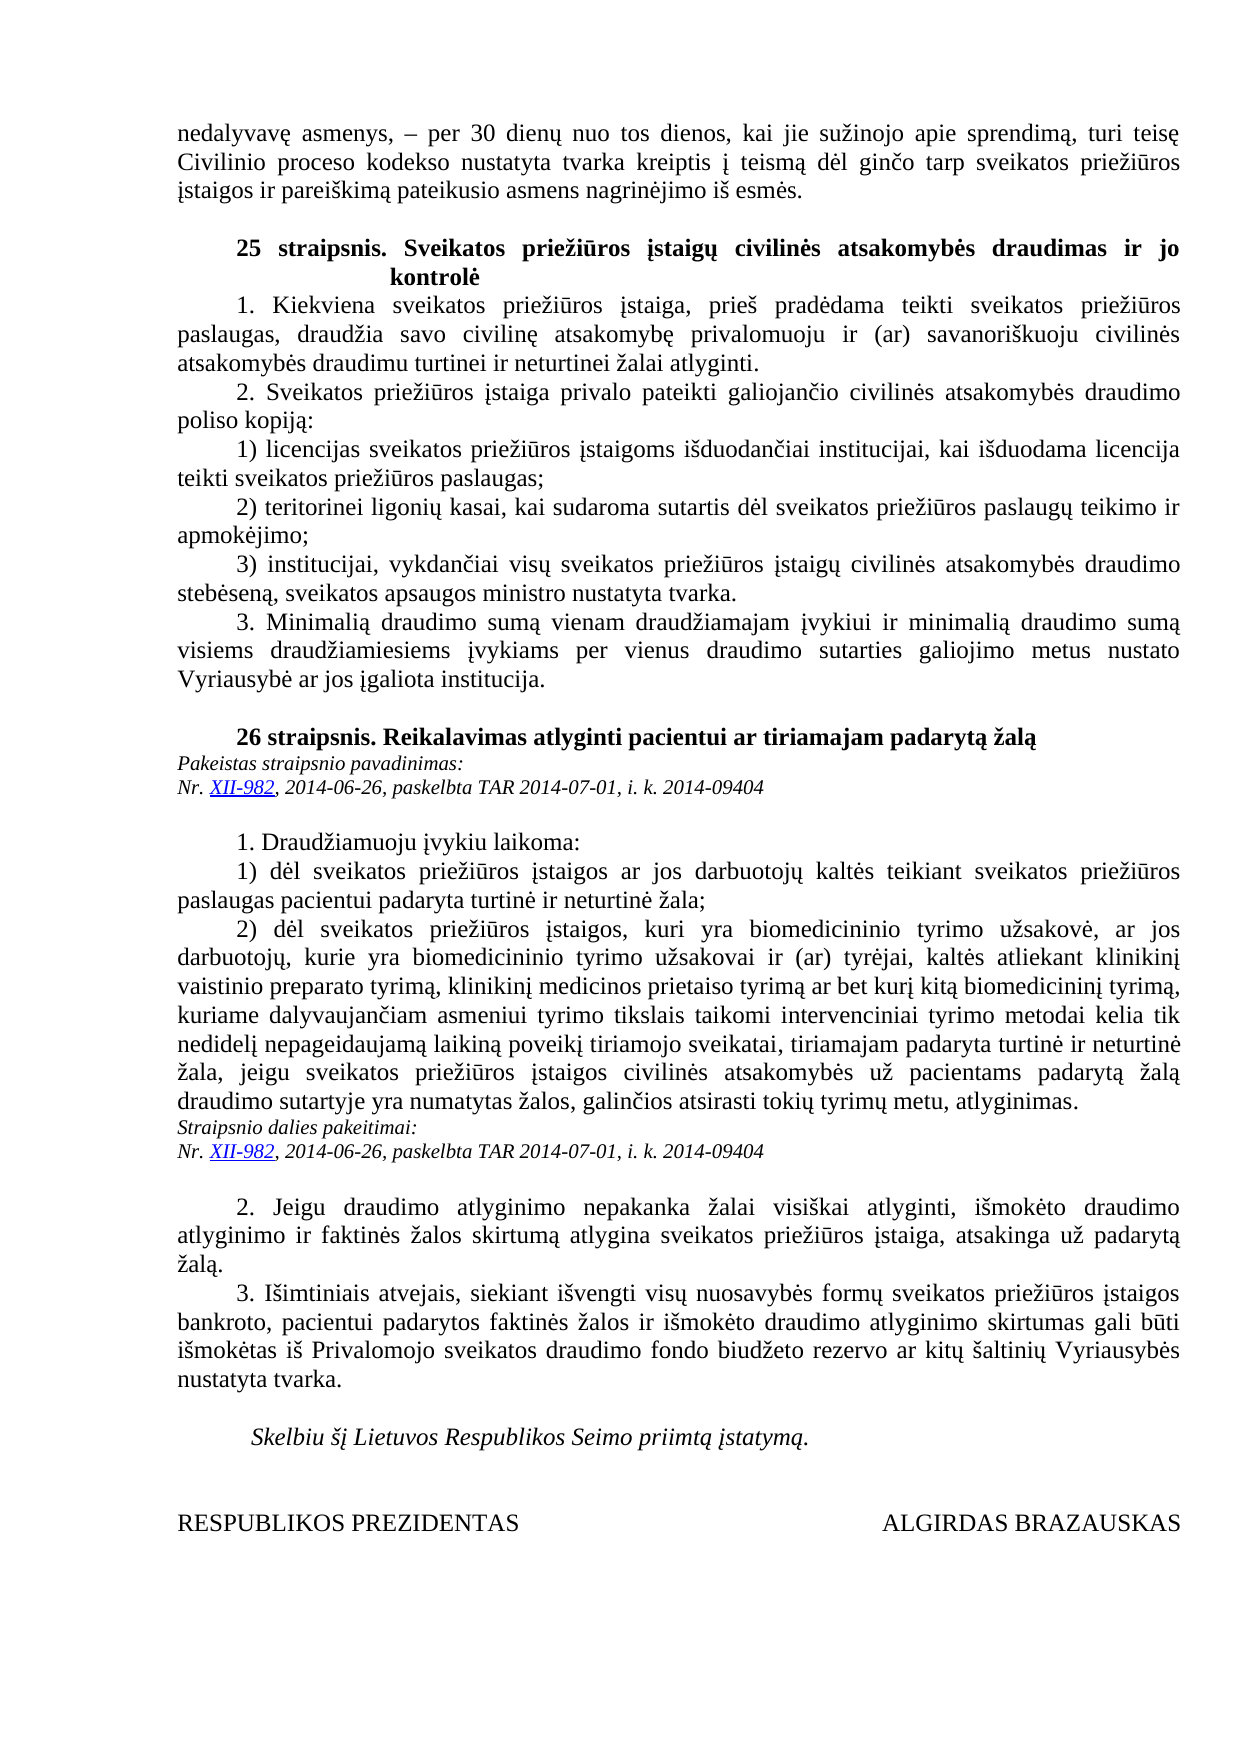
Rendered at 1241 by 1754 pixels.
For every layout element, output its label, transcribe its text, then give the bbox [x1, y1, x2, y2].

text 1) dėl sveikatos priežiūros įstaigos ar jos darbuotojų kaltės teikiant sveikatos priežiūros paslaugas pacientui padaryta turtinė ir neturtinė žala; [177, 856, 1181, 914]
text Skelbiu šį Lietuvos Respublikos Seimo priimtą įstatymą. [177, 1422, 1181, 1451]
text Straipsnio dalies pakeitimai: [177, 1115, 1181, 1139]
text 1. Draudžiamuoju įvykiu laikoma: [177, 827, 1181, 856]
text 3. Minimalią draudimo sumą vienam draudžiamajam įvykiui ir minimalią draudimo sumą visiems draudžiamiesiems įvykiams per vienus draudimo sutarties galiojimo metus nustato Vyriausybė ar jos įgaliota institucija. [177, 607, 1181, 693]
text 2. Jeigu draudimo atlyginimo nepakanka žalai visiškai atlyginti, išmokėto draudimo atlyginimo ir faktinės žalos skirtumą atlygina sveikatos priežiūros įstaiga, atsakinga už padarytą žalą. [177, 1192, 1181, 1278]
text nedalyvavę asmenys, – per 30 dienų nuo tos dienos, kai jie sužinojo apie sprendimą, turi teisę Civilinio proceso kodekso nustatyta tvarka kreiptis į teismą dėl ginčo tarp sveikatos priežiūros įstaigos ir pareiškimą pateikusio asmens nagrinėjimo iš esmės. [177, 118, 1181, 204]
text Nr. XII-982, 2014-06-26, paskelbta TAR 2014-07-01, i. k. 2014-09404 [177, 774, 1181, 799]
text 25 straipsnis. Sveikatos priežiūros įstaigų civilinės atsakomybės draudimas ir jo kontrolė [236, 233, 1181, 291]
text 26 straipsnis. Reikalavimas atlyginti pacientui ar tiriamajam padarytą žalą [177, 722, 1181, 751]
text 1. Kiekviena sveikatos priežiūros įstaiga, prieš pradėdama teikti sveikatos priežiūros paslaugas, draudžia savo civilinę atsakomybę privalomuoju ir (ar) savanoriškuoju civilinės atsakomybės draudimu turtinei ir neturtinei žalai atlyginti. [177, 291, 1181, 377]
text Pakeistas straipsnio pavadinimas: [177, 751, 1181, 774]
text RESPUBLIKOS PREZIDENTAS ALGIRDAS BRAZAUSKAS [177, 1508, 1181, 1537]
text 3. Išimtiniais atvejais, siekiant išvengti visų nuosavybės formų sveikatos priežiūros įstaigos bankroto, pacientui padarytos faktinės žalos ir išmokėto draudimo atlyginimo skirtumas gali būti išmokėtas iš Privalomojo sveikatos draudimo fondo biudžeto rezervo ar kitų šaltinių Vyriausybės nustatyta tvarka. [177, 1278, 1181, 1393]
text 2) teritorinei ligonių kasai, kai sudaroma sutartis dėl sveikatos priežiūros paslaugų teikimo ir apmokėjimo; [177, 492, 1181, 549]
text 1) licencijas sveikatos priežiūros įstaigoms išduodančiai institucijai, kai išduodama licencija teikti sveikatos priežiūros paslaugas; [177, 434, 1181, 492]
text 3) institucijai, vykdančiai visų sveikatos priežiūros įstaigų civilinės atsakomybės draudimo stebėseną, sveikatos apsaugos ministro nustatyta tvarka. [177, 549, 1181, 607]
text Nr. XII-982, 2014-06-26, paskelbta TAR 2014-07-01, i. k. 2014-09404 [177, 1139, 1181, 1163]
text 2) dėl sveikatos priežiūros įstaigos, kuri yra biomedicininio tyrimo užsakovė, ar jos darbuotojų, kurie yra biomedicininio tyrimo užsakovai ir (ar) tyrėjai, kaltės atliekant klinikinį vaistinio preparato tyrimą, klinikinį medicinos prietaiso tyrimą ar bet kurį kitą biomedicininį tyrimą, kuriame dalyvaujančiam asmeniui tyrimo tikslais taikomi intervenciniai tyrimo metodai kelia tik nedidelį nepageidaujamą laikiną poveikį tiriamojo sveikatai, tiriamajam padaryta turtinė ir neturtinė žala, jeigu sveikatos priežiūros įstaigos civilinės atsakomybės už pacientams padarytą žalą draudimo sutartyje yra numatytas žalos, galinčios atsirasti tokių tyrimų metu, atlyginimas. [177, 914, 1181, 1115]
text 2. Sveikatos priežiūros įstaiga privalo pateikti galiojančio civilinės atsakomybės draudimo poliso kopiją: [177, 377, 1181, 434]
